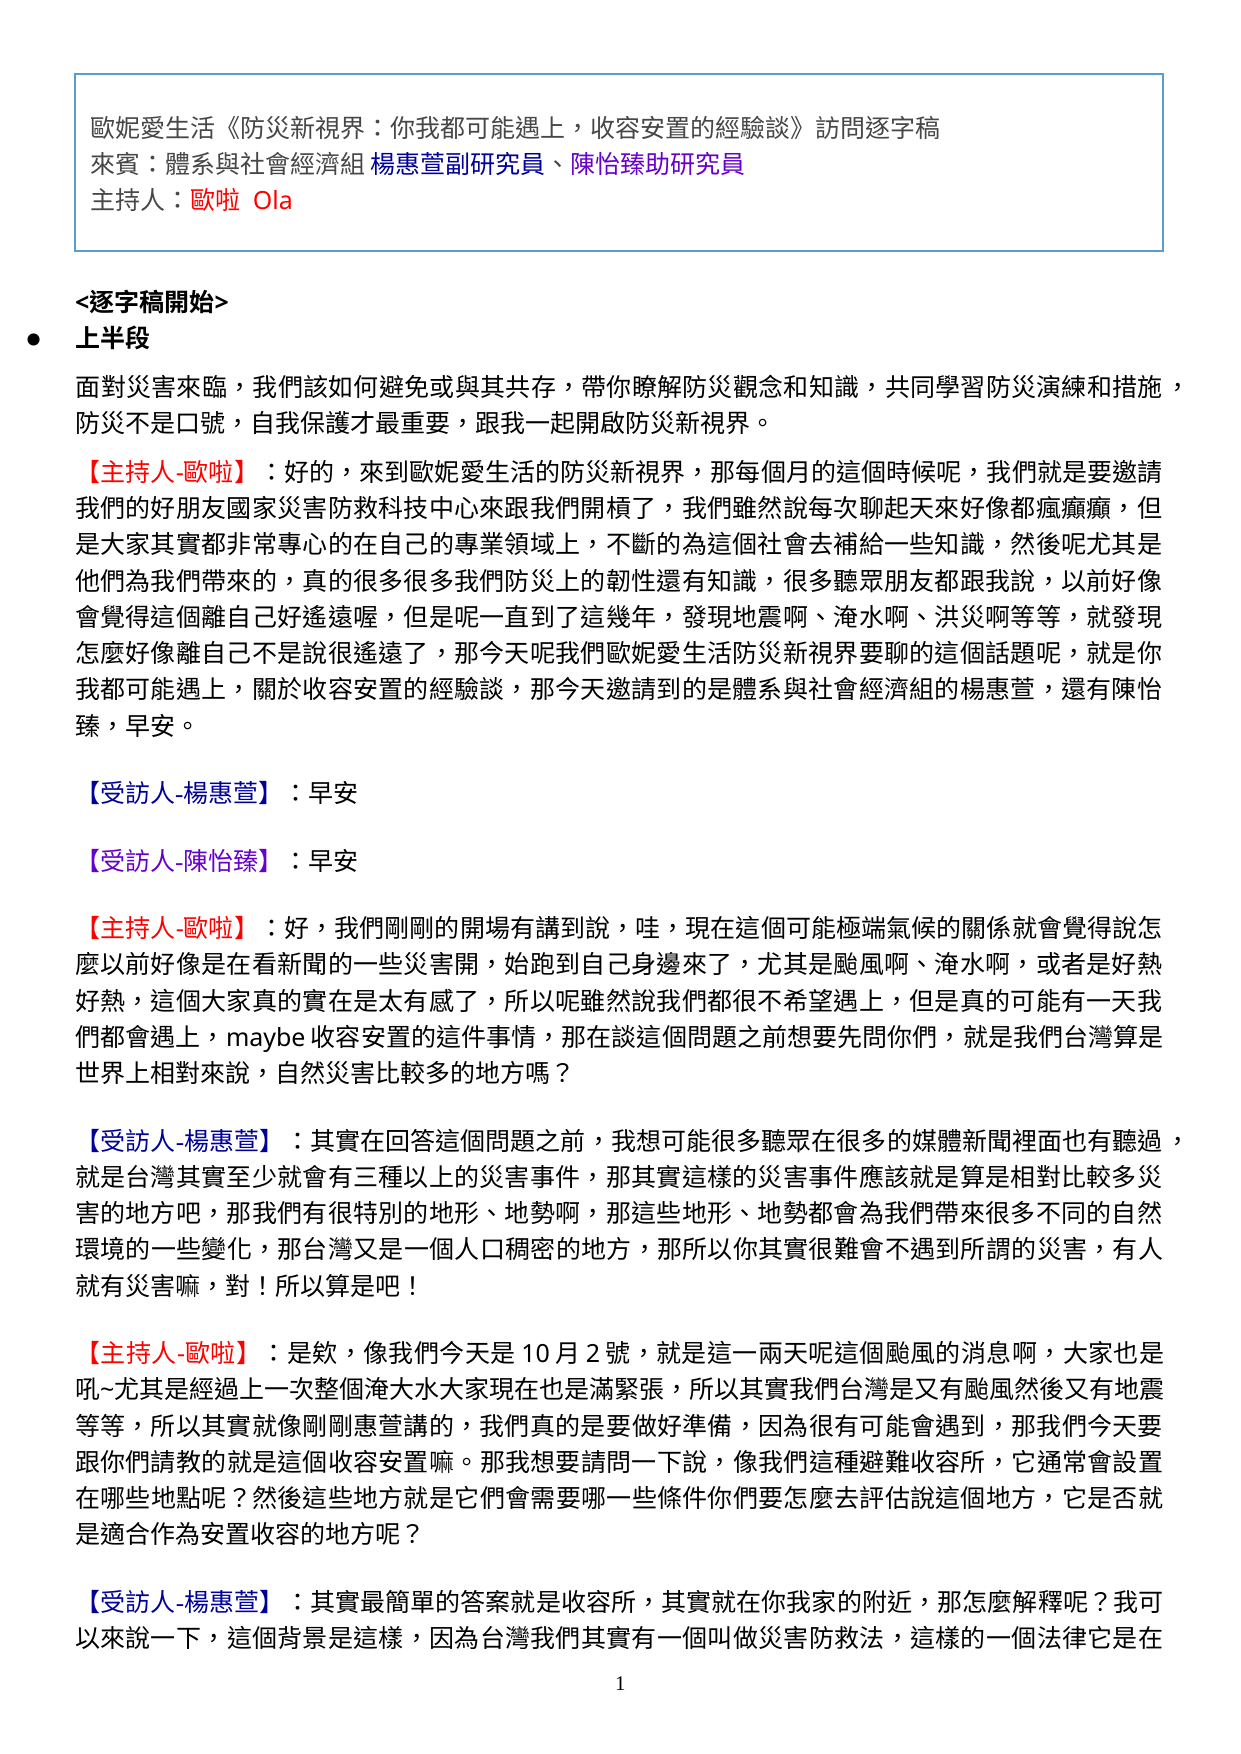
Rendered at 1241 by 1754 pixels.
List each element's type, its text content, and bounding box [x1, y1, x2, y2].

subtitle 【受訪人-楊惠萱】：早安 [75, 774, 1165, 810]
text <逐字稿開始> [75, 282, 1165, 319]
subtitle 【主持人-歐啦】：好的，來到歐妮愛生活的防災新視界，那每個月的這個時候呢，我們就是要邀請我們的好朋友國家災害防救科技中心來跟我們開槓了，我們雖然說每次聊起天來好像都瘋癲癲，但是大家其實都非常專心的在自己的專業領域上，不斷的為這個社會去補給一些知識，然後呢尤其是他們為我們帶來的，真的很多很多我們防災上的韌性還有知識，很多聽眾朋友都跟我說，以前好像會覺得這個離自己好遙遠喔，但是呢一直到了這幾年，發現地震啊、淹水啊、洪災啊等等，就發現怎麼好像離自己不是說很遙遠了，那今天呢我們歐妮愛生活防災新視界要聊的這個話題呢，就是你我都可能遇上，關於收容安置的經驗談，那今天邀請到的是體系與社會經濟組的楊惠萱，還有陳怡臻，早安。 [75, 452, 1165, 742]
list 上半段 [26, 319, 1165, 355]
text 面對災害來臨，我們該如何避免或與其共存，帶你瞭解防災觀念和知識，共同學習防災演練和措施，防災不是口號，自我保護才最重要，跟我一起開啟防災新視界。 [76, 367, 1165, 440]
subtitle 【受訪人-陳怡臻】：早安 [75, 841, 1165, 877]
subtitle 【受訪人-楊惠萱】：其實在回答這個問題之前，我想可能很多聽眾在很多的媒體新聞裡面也有聽過，就是台灣其實至少就會有三種以上的災害事件，那其實這樣的災害事件應該就是算是相對比較多災害的地方吧，那我們有很特別的地形、地勢啊，那這些地形、地勢都會為我們帶來很多不同的自然環境的一些變化，那台灣又是一個人口稠密的地方，那所以你其實很難會不遇到所謂的災害，有人就有災害嘛，對！所以算是吧！ [75, 1121, 1165, 1302]
subtitle 【受訪人-楊惠萱】：其實最簡單的答案就是收容所，其實就在你我家的附近，那怎麼解釋呢？我可以來說一下，這個背景是這樣，因為台灣我們其實有一個叫做災害防救法，這樣的一個法律它是在 [75, 1582, 1165, 1655]
subtitle 【主持人-歐啦】：是欸，像我們今天是10月2號，就是這一兩天呢這個颱風的消息啊，大家也是吼~尤其是經過上一次整個淹大水大家現在也是滿緊張，所以其實我們台灣是又有颱風然後又有地震等等，所以其實就像剛剛惠萱講的，我們真的是要做好準備，因為很有可能會遇到，那我們今天要跟你們請教的就是這個收容安置嘛。那我想要請問一下說，像我們這種避難收容所，它通常會設置在哪些地點呢？然後這些地方就是它們會需要哪一些條件你們要怎麼去評估說這個地方，它是否就是適合作為安置收容的地方呢？ [75, 1334, 1165, 1551]
subtitle 【主持人-歐啦】：好，我們剛剛的開場有講到說，哇，現在這個可能極端氣候的關係就會覺得說怎麼以前好像是在看新聞的一些災害開，始跑到自己身邊來了，尤其是颱風啊、淹水啊，或者是好熱好熱，這個大家真的實在是太有感了，所以呢雖然說我們都很不希望遇上，但是真的可能有一天我們都會遇上，maybe收容安置的這件事情，那在談這個問題之前想要先問你們，就是我們台灣算是世界上相對來說，自然災害比較多的地方嗎？ [75, 909, 1165, 1090]
